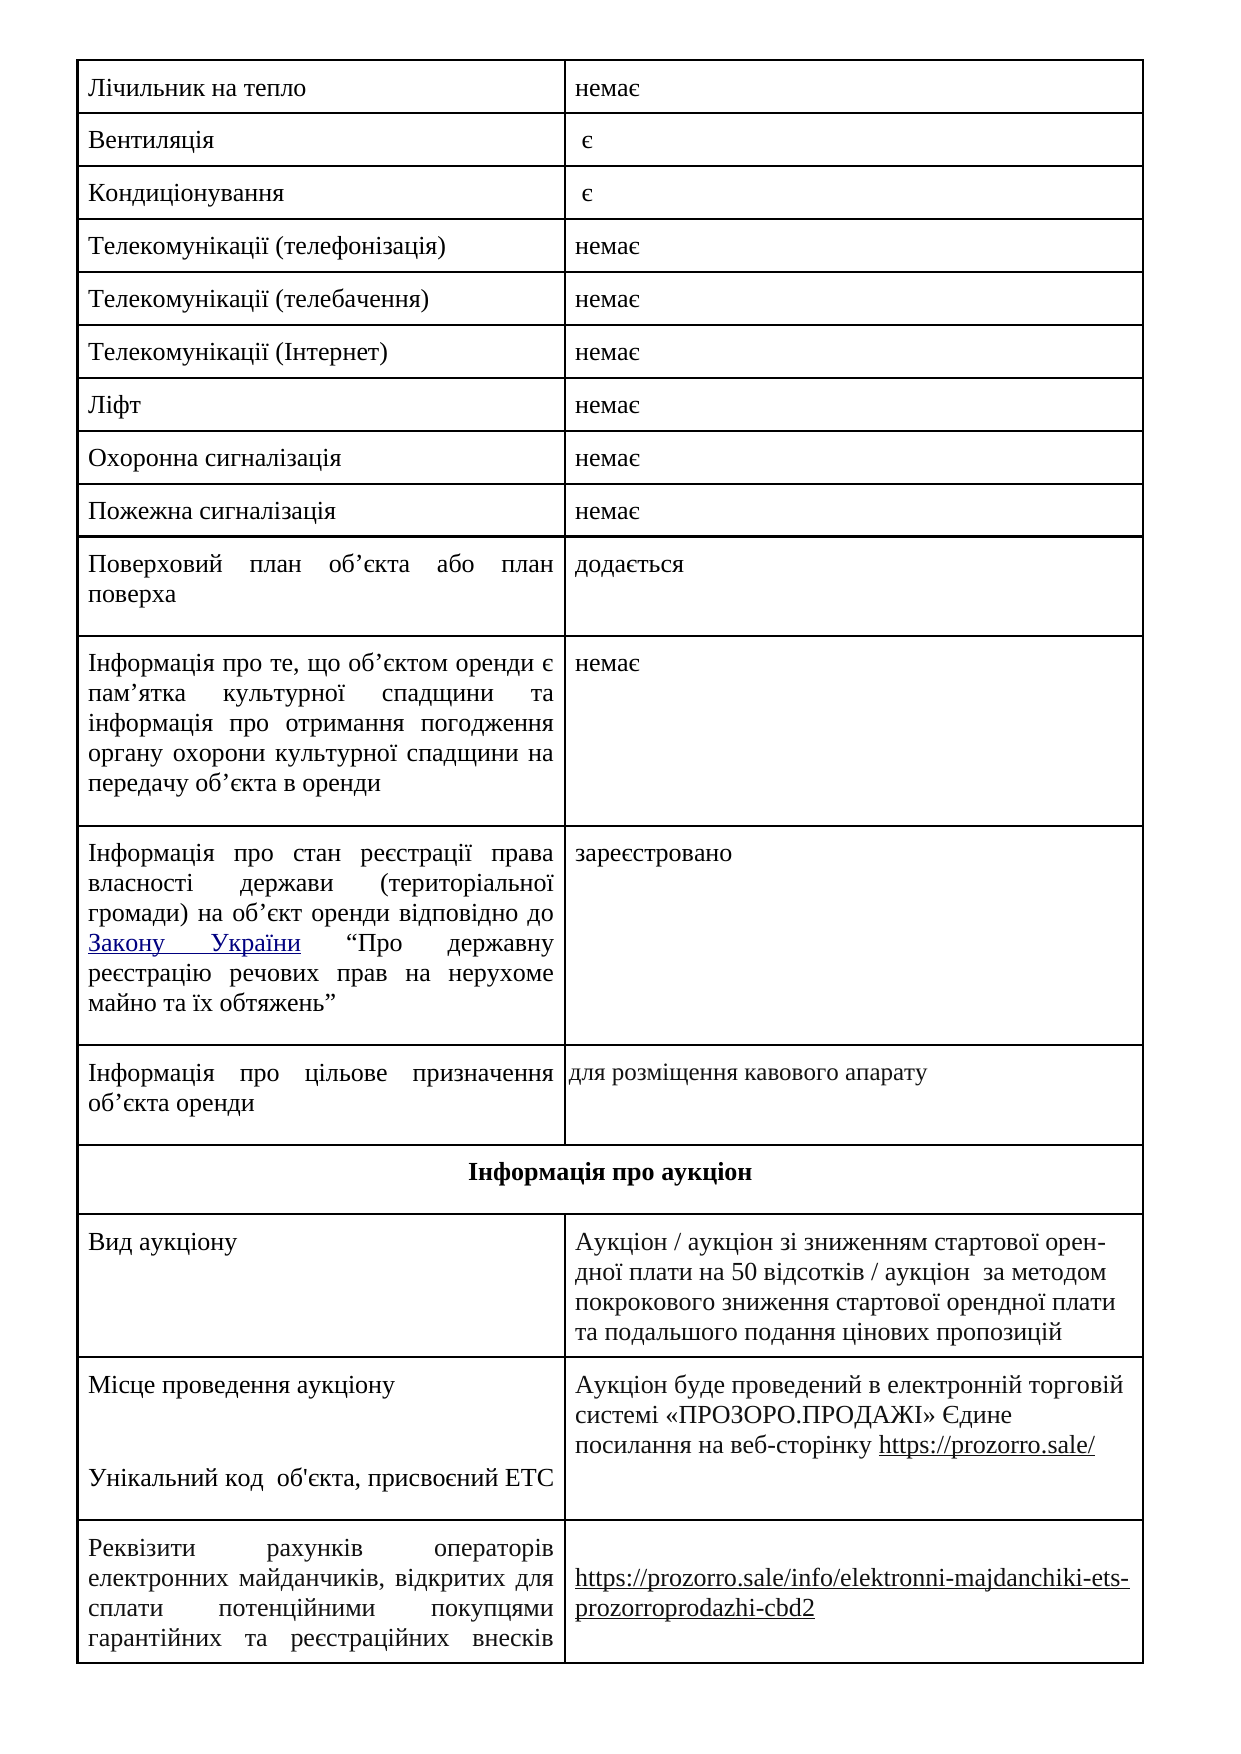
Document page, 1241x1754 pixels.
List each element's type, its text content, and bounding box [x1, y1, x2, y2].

table_cell Телекомунікації (телефонізація) [79, 220, 564, 271]
table_cell Телекомунікації (Інтернет) [79, 326, 564, 377]
table_cell Ліфт [79, 379, 564, 429]
table_cell Телекомунікації (телебачення) [79, 273, 564, 324]
table_cell Кондиціонування [79, 167, 564, 218]
table_cell Аукціон / аукціон зі зниженням стартової орен-дної плати на 50 відсотків / аукціон за методом покрокового зниження стартової орендної плати та подальшого подання цінових пропозицій [566, 1215, 1142, 1356]
table_cell Вентиляція [79, 114, 564, 165]
table_cell Пожежна сигналізація [79, 485, 564, 535]
table_cell немає [566, 273, 1142, 324]
table_cell Лічильник на тепло [79, 61, 564, 112]
table_cell є [566, 167, 1142, 218]
table_cell Інформація про аукціон [79, 1146, 1142, 1213]
table_cell Місце проведення аукціону Унікальний код об'єкта, присвоєний ЕТС [79, 1358, 564, 1519]
table_cell є [566, 114, 1142, 165]
table_cell немає [566, 379, 1142, 429]
table_cell Інформація про те, що об’єктом оренди є пам’ятка культурної спадщини та інформація про отримання погодження органу охорони культурної спадщини на передачу об’єкта в оренди [79, 637, 564, 824]
table_cell Аукціон буде проведений в електронній торговій системі «ПРОЗОРО.ПРОДАЖІ» Єдине посилання на веб-сторінку https://prozorro.sale/ [566, 1358, 1142, 1519]
table_cell Охоронна сигналізація [79, 432, 564, 482]
table_cell Інформація про стан реєстрації права власності держави (територіальної громади) на об’єкт оренди відповідно до Закону України “Про державну реєстрацію речових прав на нерухоме майно та їх обтяжень” [79, 827, 564, 1044]
table_cell зареєстровано [566, 827, 1142, 1044]
table_cell немає [566, 326, 1142, 377]
table_cell додається [566, 538, 1142, 635]
table_cell Поверховий план об’єкта або план поверха [79, 538, 564, 635]
table_cell немає [566, 485, 1142, 535]
table_cell немає [566, 220, 1142, 271]
table_cell https://prozorro.sale/info/elektronni-majdanchiki-ets-prozorroprodazhi-cbd2 [566, 1521, 1142, 1662]
table_cell Вид аукціону [79, 1215, 564, 1356]
table_cell Інформація про цільове призначення об’єкта оренди [79, 1046, 564, 1144]
table_cell Реквізити рахунків операторів електронних майданчиків, відкритих для сплати потенційними покупцями гарантійних та реєстраційних внесків [79, 1521, 564, 1662]
table_cell немає [566, 637, 1142, 824]
table_cell немає [566, 432, 1142, 482]
table_cell для розміщення кавового апарату [566, 1046, 1142, 1144]
table_cell немає [566, 61, 1142, 112]
